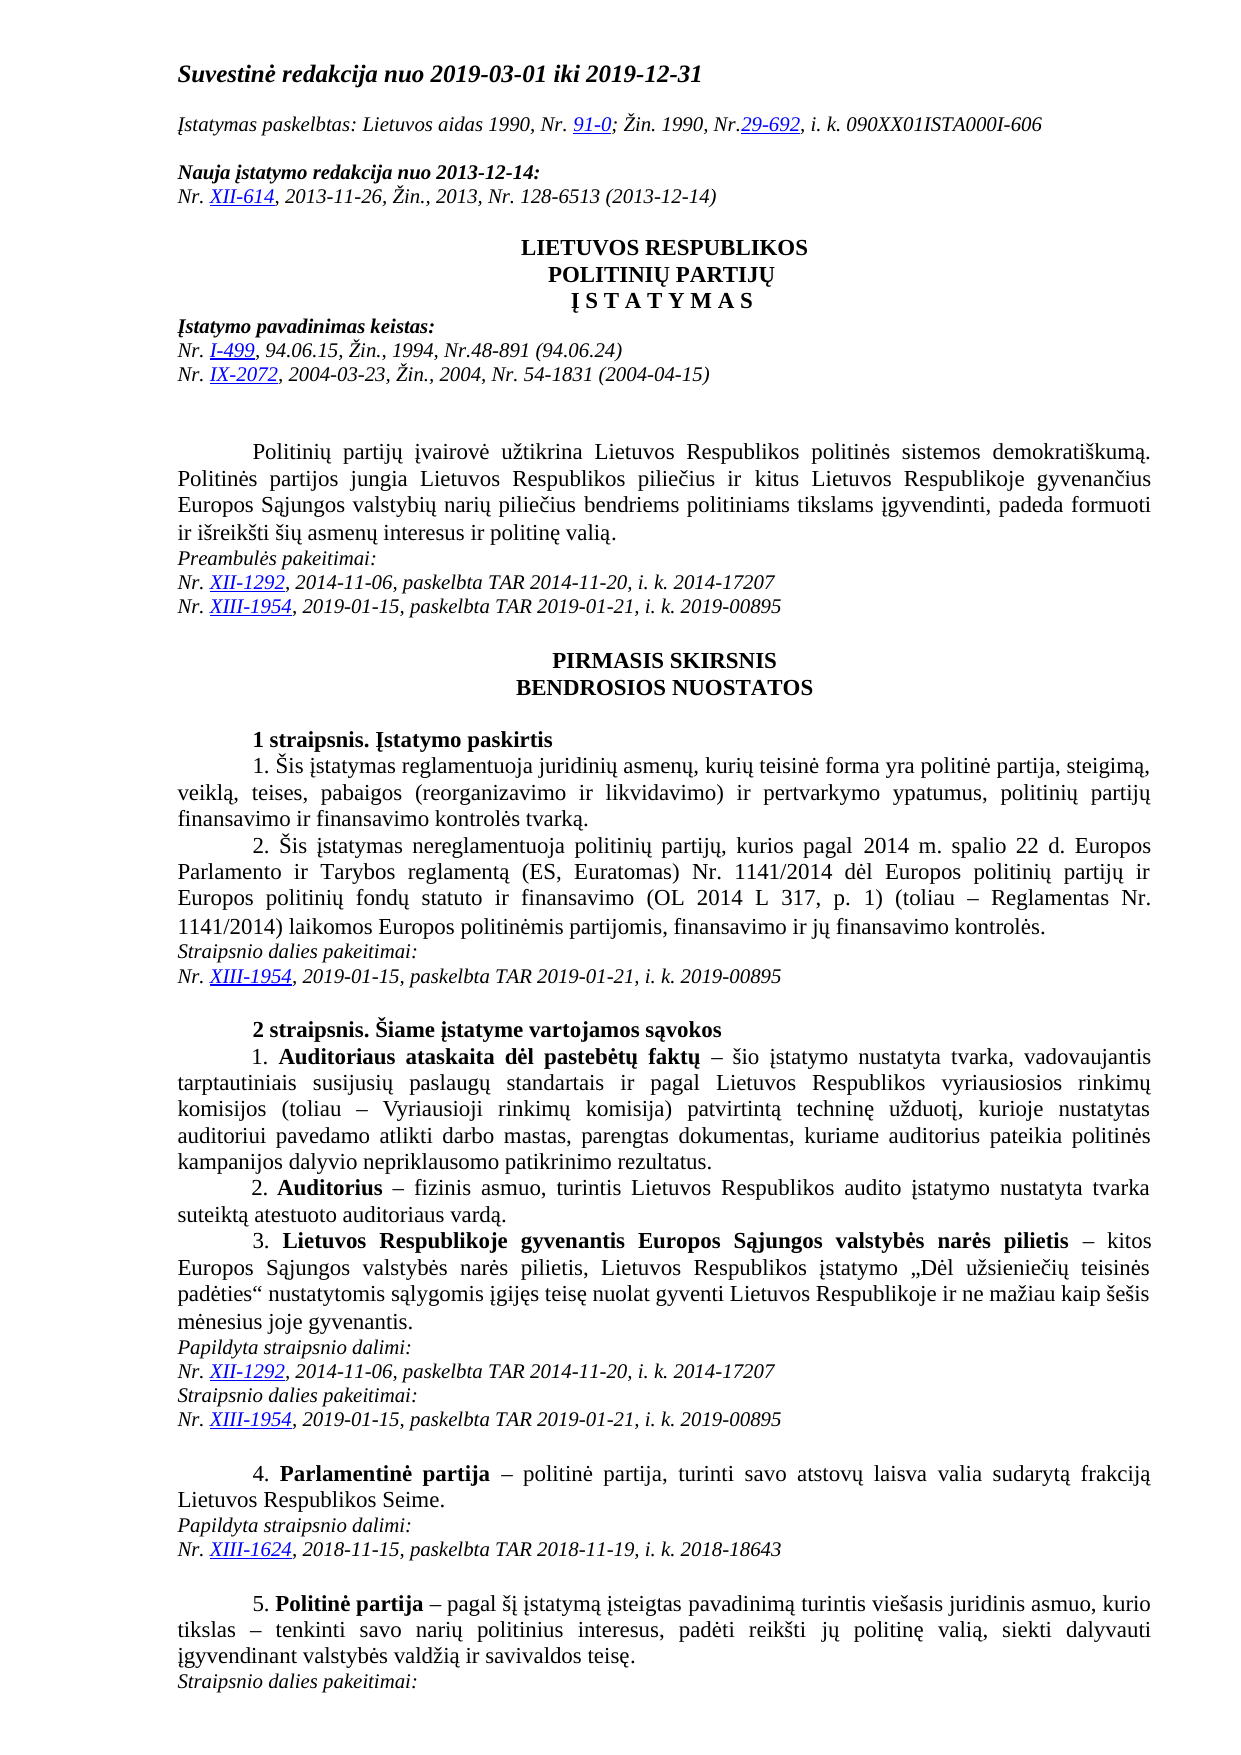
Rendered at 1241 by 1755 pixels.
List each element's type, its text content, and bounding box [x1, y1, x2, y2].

text 2 straipsnis. Šiame įstatyme vartojamos sąvokos [177, 1016, 1152, 1043]
text 2. Šis įstatymas nereglamentuoja politinių partijų, kurios pagal 2014 m. spalio 22 d. Europos Parlamento ir Tarybos reglamentą (ES, Euratomas) Nr. 1141/2014 dėl Europos politinių partijų ir Europos politinių fondų statuto ir finansavimo (OL 2014 L 317, p. 1) (toliau – Reglamentas Nr. 1141/2014) laikomos Europos politinėmis partijomis, finansavimo ir jų finansavimo kontrolės. [177, 832, 1152, 939]
text Suvestinė redakcija nuo 2019-03-01 iki 2019-12-31 [177, 59, 1152, 88]
text 1 straipsnis. Įstatymo paskirtis [177, 726, 1152, 753]
text Įstatymo pavadinimas keistas: [177, 313, 1152, 338]
text 5. Politinė partija – pagal šį įstatymą įsteigtas pavadinimą turintis viešasis juridinis asmuo, kurio tikslas – tenkinti savo narių politinius interesus, padėti reikšti jų politinę valią, siekti dalyvauti įgyvendinant valstybės valdžią ir savivaldos teisę. [177, 1589, 1152, 1669]
text Nr. XIII-1954, 2019-01-15, paskelbta TAR 2019-01-21, i. k. 2019-00895 [177, 594, 1152, 618]
text Nr. XII-614, 2013-11-26, Žin., 2013, Nr. 128-6513 (2013-12-14) [177, 184, 1152, 208]
text Straipsnio dalies pakeitimai: [177, 1383, 1152, 1407]
text PIRMASIS SKIRSNIS [177, 647, 1152, 673]
text Papildyta straipsnio dalimi: [177, 1513, 1152, 1537]
text Nr. XII-1292, 2014-11-06, paskelbta TAR 2014-11-20, i. k. 2014-17207 [177, 1359, 1152, 1383]
text Straipsnio dalies pakeitimai: [177, 939, 1152, 963]
text Nr. XIII-1954, 2019-01-15, paskelbta TAR 2019-01-21, i. k. 2019-00895 [177, 1407, 1152, 1431]
text Įstatymas paskelbtas: Lietuvos aidas 1990, Nr. 91-0; Žin. 1990, Nr.29-692, i. k. 090XX01ISTA000I-606 [177, 112, 1152, 136]
text Straipsnio dalies pakeitimai: [177, 1669, 1152, 1693]
text Nr. XIII-1624, 2018-11-15, paskelbta TAR 2018-11-19, i. k. 2018-18643 [177, 1537, 1152, 1561]
text 1. Šis įstatymas reglamentuoja juridinių asmenų, kurių teisinė forma yra politinė partija, steigimą, veiklą, teises, pabaigos (reorganizavimo ir likvidavimo) ir pertvarkymo ypatumus, politinių partijų finansavimo ir finansavimo kontrolės tvarką. [177, 753, 1152, 832]
text LIETUVOS RESPUBLIKOS [177, 234, 1152, 261]
text Į S T A T Y M A S [177, 287, 1152, 313]
text POLITINIŲ PARTIJŲ [177, 261, 1152, 287]
text Papildyta straipsnio dalimi: [177, 1335, 1152, 1359]
text Politinių partijų įvairovė užtikrina Lietuvos Respublikos politinės sistemos demokratiškumą. Politinės partijos jungia Lietuvos Respublikos piliečius ir kitus Lietuvos Respublikoje gyvenančius Europos Sąjungos valstybių narių piliečius bendriems politiniams tikslams įgyvendinti, padeda formuoti ir išreikšti šių asmenų interesus ir politinę valią. [177, 438, 1152, 546]
text Preambulės pakeitimai: [177, 546, 1152, 570]
text 1. Auditoriaus ataskaita dėl pastebėtų faktų – šio įstatymo nustatyta tvarka, vadovaujantis tarptautiniais susijusių paslaugų standartais ir pagal Lietuvos Respublikos vyriausiosios rinkimų komisijos (toliau – Vyriausioji rinkimų komisija) patvirtintą techninę užduotį, kurioje nustatytas auditoriui pavedamo atlikti darbo mastas, parengtas dokumentas, kuriame auditorius pateikia politinės kampanijos dalyvio nepriklausomo patikrinimo rezultatus. [177, 1043, 1152, 1174]
text 2. Auditorius – fizinis asmuo, turintis Lietuvos Respublikos audito įstatymo nustatyta tvarka suteiktą atestuoto auditoriaus vardą. [177, 1174, 1152, 1227]
text 3. Lietuvos Respublikoje gyvenantis Europos Sąjungos valstybės narės pilietis – kitos Europos Sąjungos valstybės narės pilietis, Lietuvos Respublikos įstatymo „Dėl užsieniečių teisinės padėties“ nustatytomis sąlygomis įgijęs teisę nuolat gyventi Lietuvos Respublikoje ir ne mažiau kaip šešis mėnesius joje gyvenantis. [177, 1227, 1152, 1335]
text Nr. XIII-1954, 2019-01-15, paskelbta TAR 2019-01-21, i. k. 2019-00895 [177, 963, 1152, 988]
text 4. Parlamentinė partija – politinė partija, turinti savo atstovų laisva valia sudarytą frakciją Lietuvos Respublikos Seime. [177, 1460, 1152, 1513]
text Nr. XII-1292, 2014-11-06, paskelbta TAR 2014-11-20, i. k. 2014-17207 [177, 570, 1152, 594]
text Nauja įstatymo redakcija nuo 2013-12-14: [177, 160, 1152, 184]
text BENDROSIOS NUOSTATOS [177, 673, 1152, 700]
text Nr. I-499, 94.06.15, Žin., 1994, Nr.48-891 (94.06.24) [177, 338, 1152, 362]
text Nr. IX-2072, 2004-03-23, Žin., 2004, Nr. 54-1831 (2004-04-15) [177, 362, 1152, 386]
